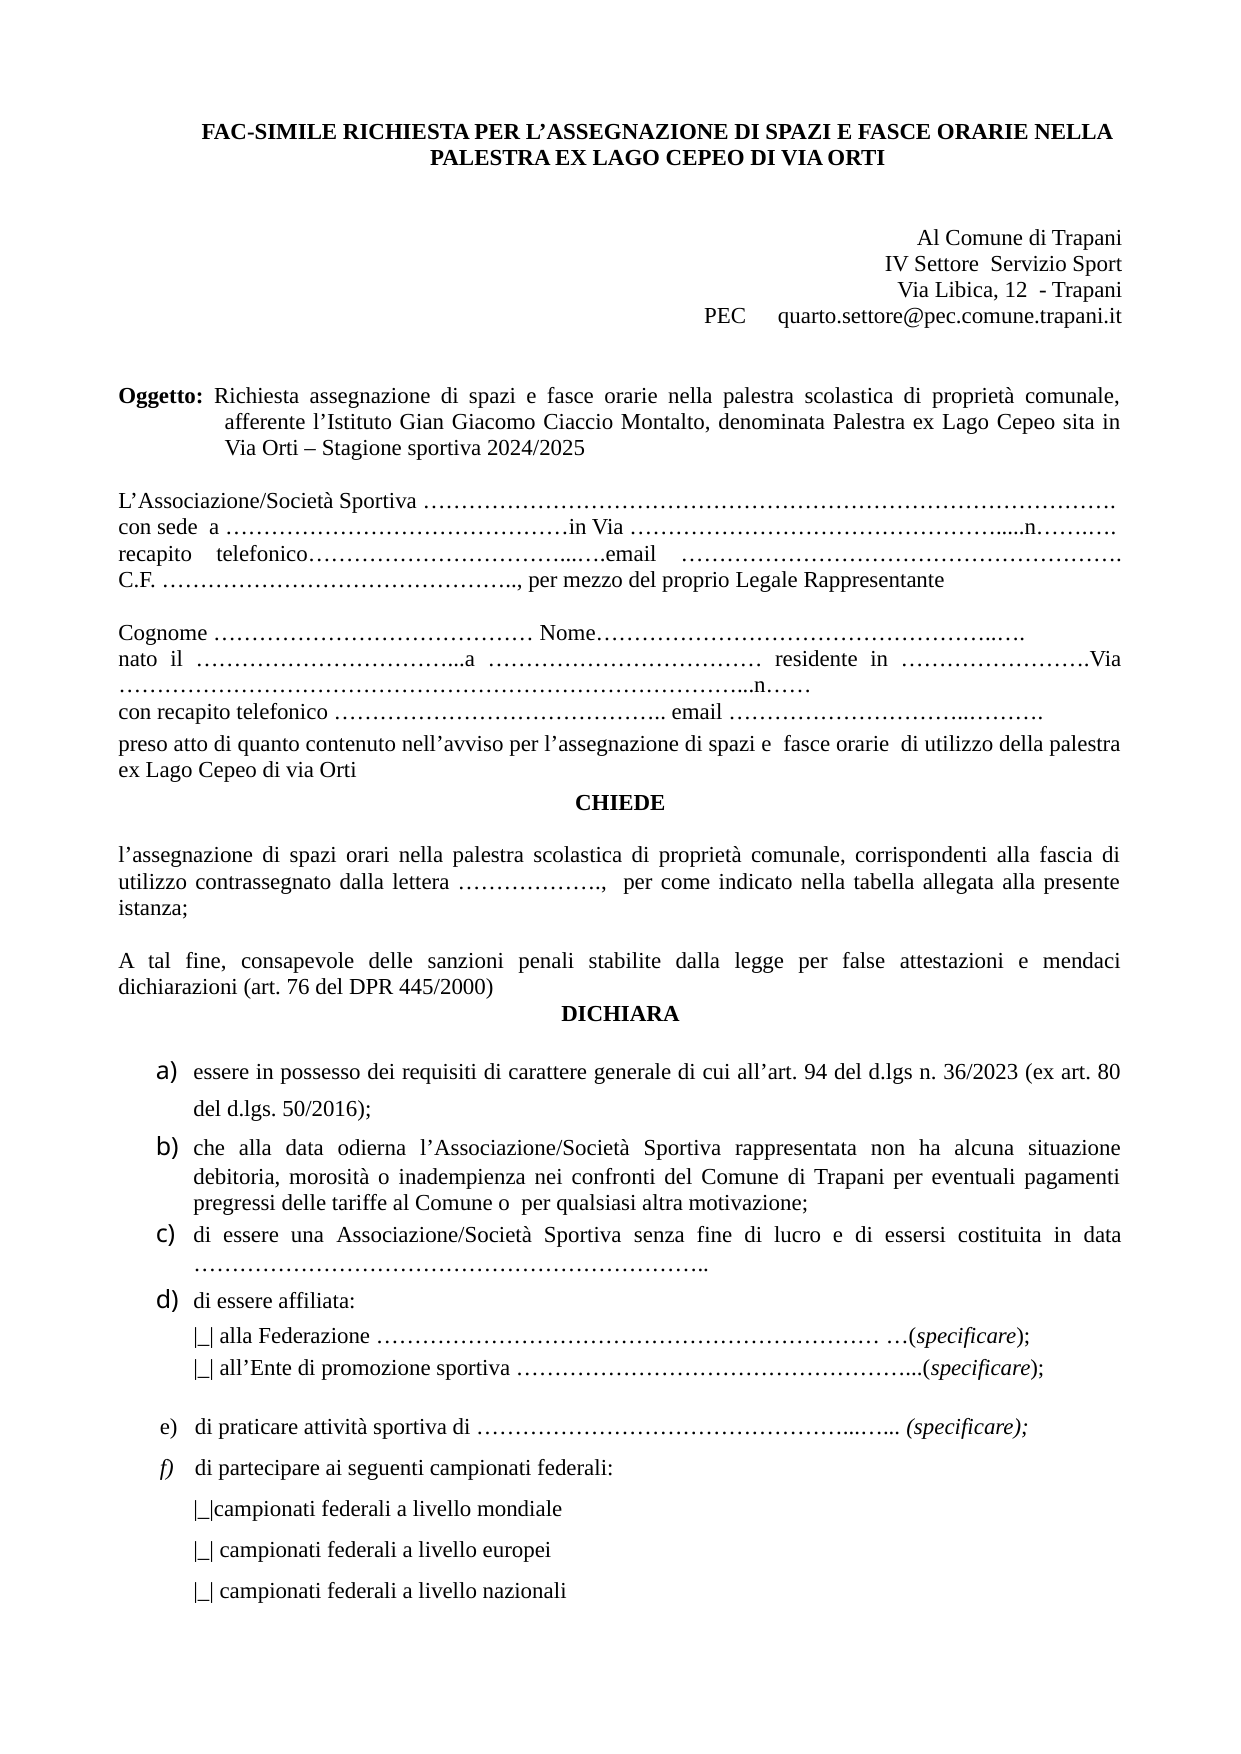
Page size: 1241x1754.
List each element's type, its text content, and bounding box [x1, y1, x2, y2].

text Via Libica, 12 - Trapani [118, 276, 1122, 303]
list di essere affiliata: [156, 1282, 1122, 1316]
list di essere una Associazione/Società Sportiva senza fine di lucro e di essersi costituita in data ………………………………………………………….. [156, 1216, 1122, 1276]
text |_| alla Federazione ………………………………………………………… …(specificare); [193, 1322, 1122, 1348]
text preso atto di quanto contenuto nell’avviso per l’assegnazione di spazi e fasce orarie di utilizzo della palestra ex Lago Cepeo di via Orti [118, 730, 1122, 783]
text con recapito telefonico …………………………………….. email …………………………..………. [118, 698, 1122, 724]
text Al Comune di Trapani [118, 223, 1122, 250]
text recapito telefonico……………………………...….email …………………………………………………. C.F. ……………………………………….., per mezzo del proprio Legale Rappresentante [118, 540, 1122, 592]
text nato il ……………………………...a ……………………………… residente in …………………….Via ………………………………………………………………………...n…… [118, 645, 1122, 698]
text PEC quarto.settore@pec.comune.trapani.it [118, 303, 1122, 329]
text L’Associazione/Società Sportiva ………………………………………………………………………………. [118, 487, 1122, 513]
text Cognome …………………………………… Nome……………………………………………..…. [118, 619, 1122, 645]
text CHIEDE [118, 789, 1122, 815]
text |_| all’Ente di promozione sportiva ……………………………………………...(specificare); [193, 1354, 1122, 1381]
text Oggetto: Richiesta assegnazione di spazi e fasce orarie nella palestra scolastica di proprietà comunale, afferente l’Istituto Gian Giacomo Ciaccio Montalto, denominata Palestra ex Lago Cepeo sita in Via Orti – Stagione sportiva 2024/2025 [118, 382, 1122, 461]
text |_| campionati federali a livello europei [193, 1536, 1122, 1563]
text l’assegnazione di spazi orari nella palestra scolastica di proprietà comunale, corrispondenti alla fascia di utilizzo contrassegnato dalla lettera ………………., per come indicato nella tabella allegata alla presente istanza; [118, 842, 1122, 921]
text A tal fine, consapevole delle sanzioni penali stabilite dalla legge per false attestazioni e mendaci dichiarazioni (art. 76 del DPR 445/2000) [118, 947, 1122, 1000]
text f) di partecipare ai seguenti campionati federali: [159, 1454, 1122, 1480]
text con sede a ………………………………………in Via ………………………………………….....n…….…. [118, 513, 1122, 540]
text IV Settore Servizio Sport [118, 250, 1122, 276]
list che alla data odierna l’Associazione/Società Sportiva rappresentata non ha alcuna situazione debitoria, morosità o inadempienza nei confronti del Comune di Trapani per eventuali pagamenti pregressi delle tariffe al Comune o per qualsiasi altra motivazione; [156, 1129, 1122, 1216]
text |_|campionati federali a livello mondiale [193, 1495, 1122, 1522]
text e) di praticare attività sportiva di …………………………………………...…... (specificare); [159, 1413, 1122, 1439]
list essere in possesso dei requisiti di carattere generale di cui all’art. 94 del d.lgs n. 36/2023 (ex art. 80 del d.lgs. 50/2016); [156, 1052, 1122, 1123]
text |_| campionati federali a livello nazionali [193, 1577, 1122, 1604]
text DICHIARA [118, 1000, 1122, 1026]
text FAC-SIMILE RICHIESTA PER L’ASSEGNAZIONE DI SPAZI E FASCE ORARIE NELLA PALESTRA EX LAGO CEPEO DI VIA ORTI [193, 118, 1122, 171]
